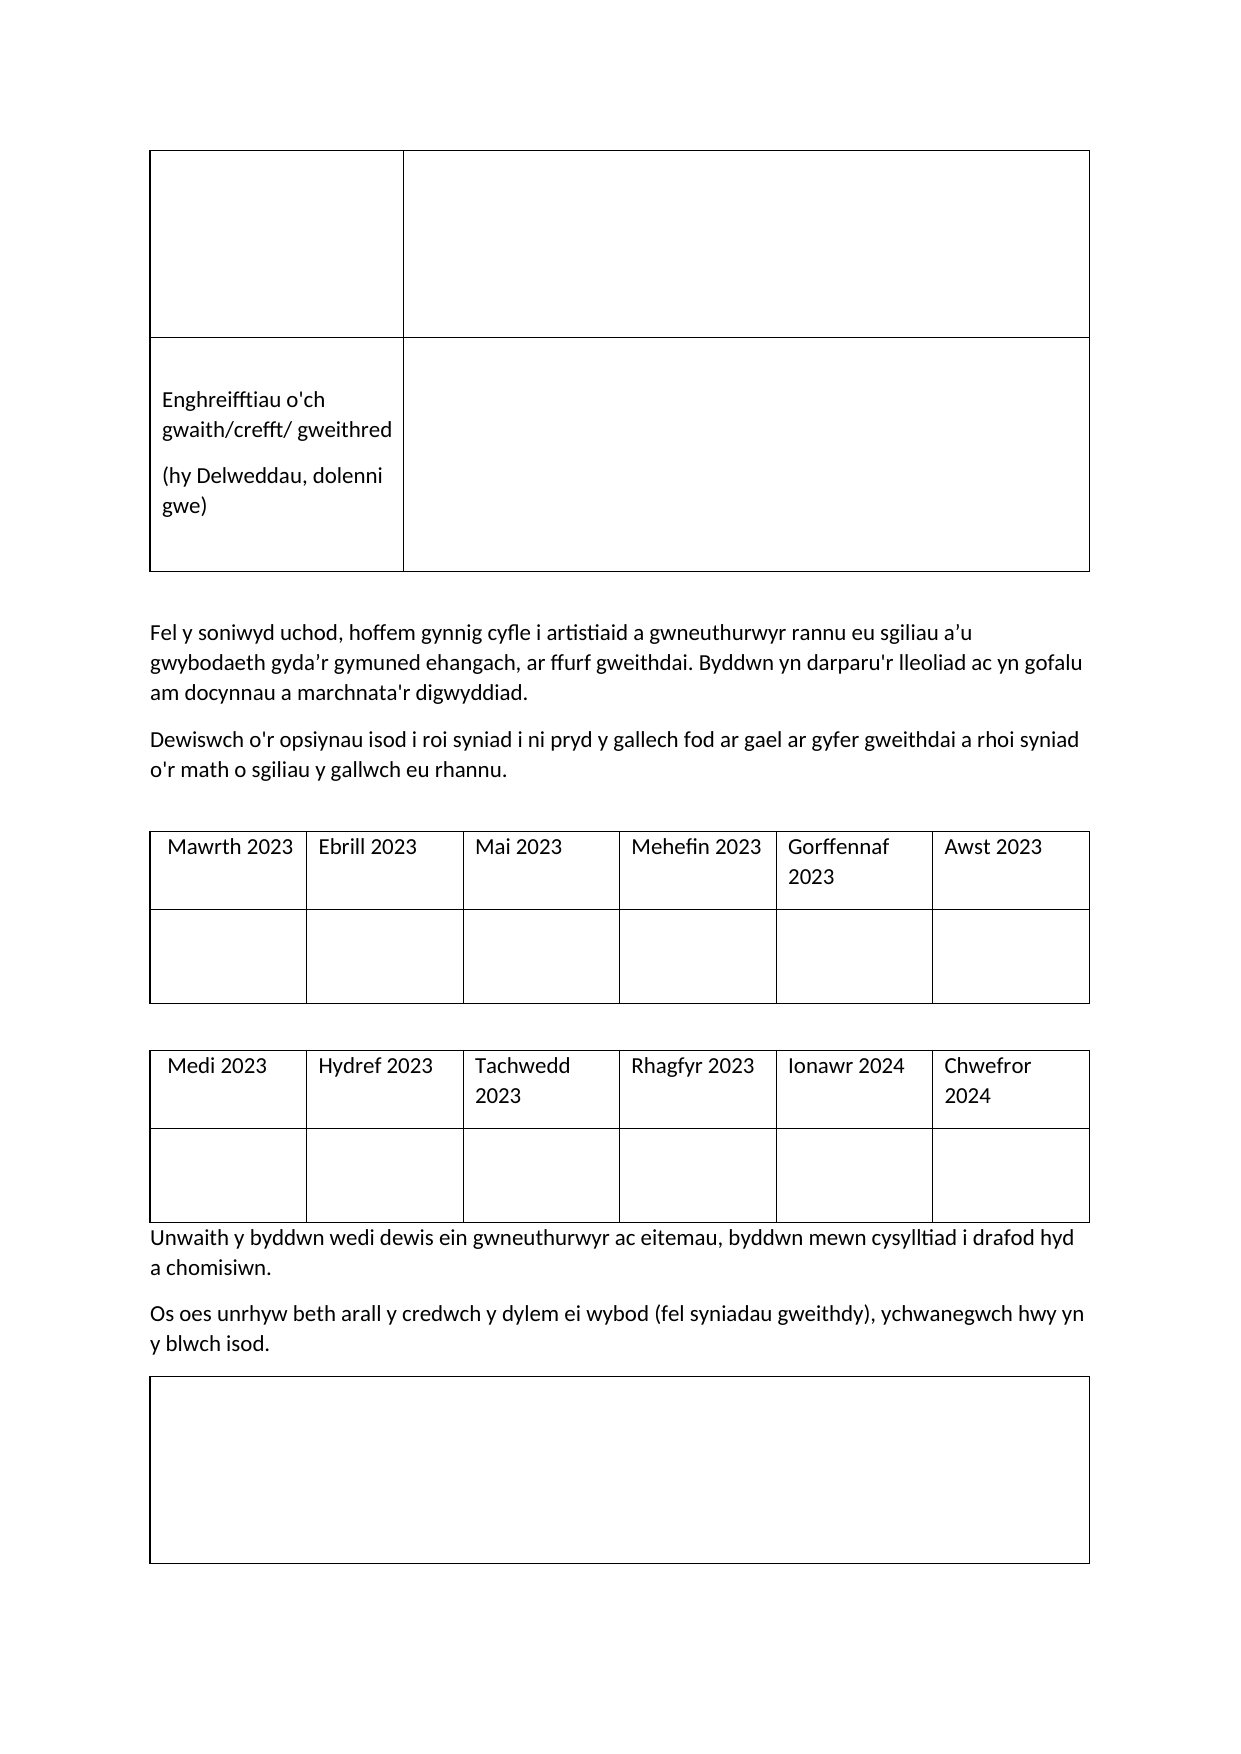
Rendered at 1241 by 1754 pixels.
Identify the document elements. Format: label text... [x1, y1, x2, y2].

table_cell [307, 1129, 463, 1222]
table_cell [933, 910, 1089, 1003]
table_cell [933, 1129, 1089, 1222]
table_header Ebrill 2023 [307, 832, 463, 909]
table_header Mehefin 2023 [620, 832, 776, 909]
table_header Medi 2023 [151, 1051, 306, 1128]
table_header Rhagfyr 2023 [620, 1051, 776, 1128]
text Fel y soniwyd uchod, hoffem gynnig cyfle i artistiaid a gwneuthurwyr rannu eu sgiliau a’u gwybodaeth gyda’r gymuned ehangach, ar ffurf gweithdai. Byddwn yn darparu'r lleoliad ac yn gofalu am docynnau a marchnata'r digwyddiad. [150, 618, 1090, 706]
text Unwaith y byddwn wedi dewis ein gwneuthurwyr ac eitemau, byddwn mewn cysylltiad i drafod hyd a chomisiwn. [150, 1223, 1090, 1281]
text Dewiswch o'r opsiynau isod i roi syniad i ni pryd y gallech fod ar gael ar gyfer gweithdai a rhoi syniad o'r math o sgiliau y gallwch eu rhannu. [150, 725, 1090, 813]
table_cell [777, 910, 932, 1003]
table_header Hydref 2023 [307, 1051, 463, 1128]
table_cell [620, 1129, 776, 1222]
table_header Ionawr 2024 [777, 1051, 932, 1128]
text Os oes unrhyw beth arall y credwch y dylem ei wybod (fel syniadau gweithdy), ychwanegwch hwy yn y blwch isod. [150, 1299, 1090, 1357]
table_header Awst 2023 [933, 832, 1089, 909]
table_header Mawrth 2023 [151, 832, 306, 909]
table_cell [777, 1129, 932, 1222]
table_cell [620, 910, 776, 1003]
table_cell [404, 151, 1089, 337]
table_cell [464, 1129, 619, 1222]
table_cell [151, 910, 306, 1003]
table_cell Enghreifftiau o'ch gwaith/crefft/ gweithred (hy Delweddau, dolenni gwe) [151, 338, 403, 571]
table_header [151, 1377, 1089, 1563]
table_header Chwefror 2024 [933, 1051, 1089, 1128]
table_cell [307, 910, 463, 1003]
table_cell [151, 151, 403, 337]
table_header Mai 2023 [464, 832, 619, 909]
table_cell [151, 1129, 306, 1222]
table_header Gorffennaf 2023 [777, 832, 932, 909]
table_cell [464, 910, 619, 1003]
table_header Tachwedd 2023 [464, 1051, 619, 1128]
table_cell [404, 338, 1089, 571]
